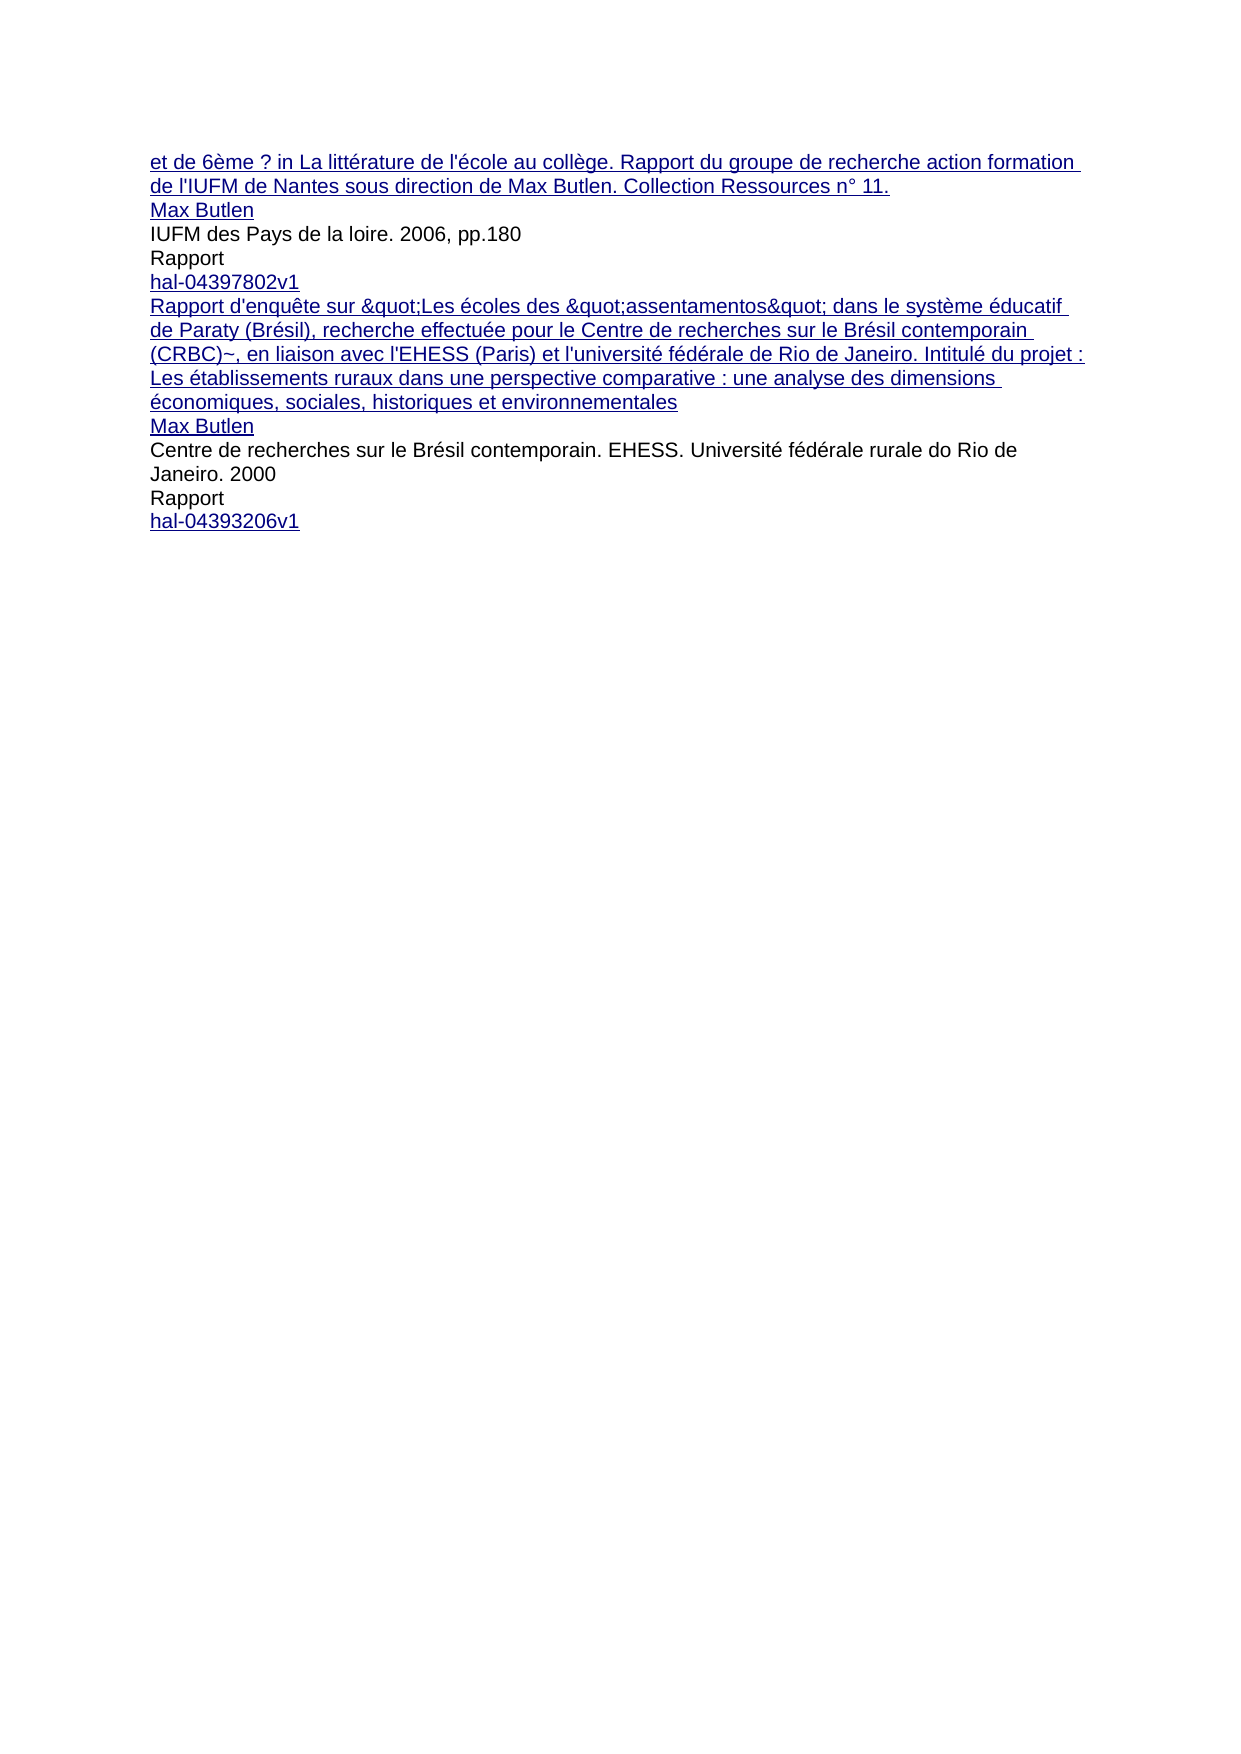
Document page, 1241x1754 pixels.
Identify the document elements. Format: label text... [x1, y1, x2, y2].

table_cell Pourquoi et comment proposer des parcours de lecture en réseaux à l'intention des élèves de cycle 3 et de 6ème ? in La littérature de l'école au collège. Rapport du groupe de recherche action formation de l'IUFM de Nantes sous direction de Max Butlen. Collection Ressources n° 11. Max Butlen IUFM des Pays de la loire. 2006, pp.180 Rapport hal-04397802v1 [150, 150, 1090, 294]
table_cell Rapport d'enquête sur &quot;Les écoles des &quot;assentamentos&quot; dans le système éducatif de Paraty (Brésil), recherche effectuée pour le Centre de recherches sur le Brésil contemporain (CRBC)~, en liaison avec l'EHESS (Paris) et l'université fédérale de Rio de Janeiro. Intitulé du projet : Les établissements ruraux dans une perspective comparative : une analyse des dimensions économiques, sociales, historiques et environnementales Max Butlen Centre de recherches sur le Brésil contemporain. EHESS. Université fédérale rurale do Rio de Janeiro. 2000 Rapport hal-04393206v1 [150, 294, 1090, 533]
